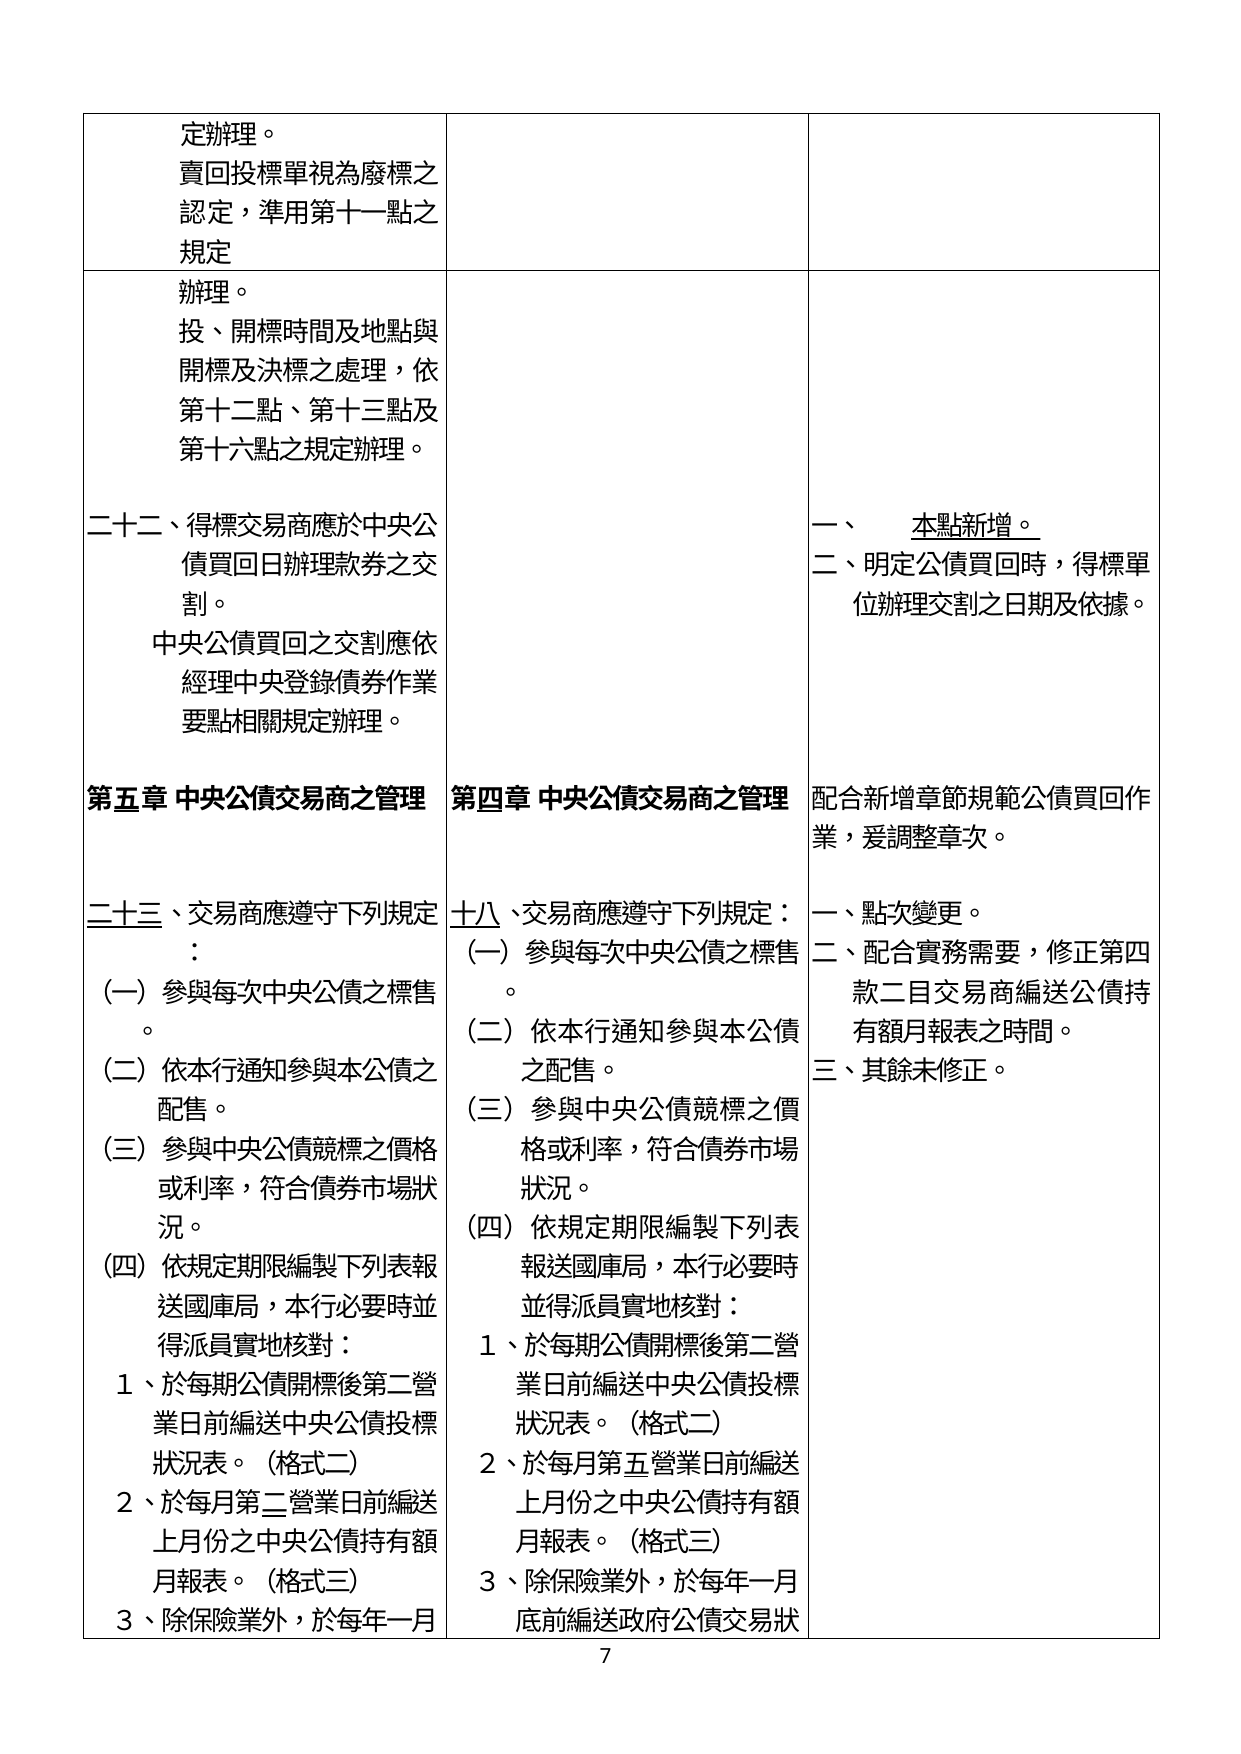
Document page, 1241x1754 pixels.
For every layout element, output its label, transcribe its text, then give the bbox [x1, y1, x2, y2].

table_cell 本點新增。 二、明定公債買回時，得標單位辦理交割之日期及依據。 [809, 504, 1159, 777]
table_cell 二十二、得標交易商應於中央公債買回日辦理款券之交割。 中央公債買回之交割應依經理中央登錄債券作業要點相關規定辦理。 [84, 504, 446, 777]
table_cell [447, 504, 808, 777]
table_cell [447, 271, 808, 504]
table_cell 辦理。 投、開標時間及地點與開標及決標之處理，依第十二點、第十三點及第十六點之規定辦理。 [84, 271, 446, 504]
table_cell [447, 114, 808, 270]
table_cell [809, 114, 1159, 270]
table_cell 二十三、交易商應遵守下列規定： （一）參與每次中央公債之標售。 （二）依本行通知參與本公債之配售。 （三）參與中央公債競標之價格或利率，符合債券市場狀況。 （四）依規定期限編製下列表報送國庫局，本行必要時並得派員實地核對： １、於每期公債開標後第二營業日前編送中央公債投標狀況表。（格式二） ２、於每月第二營業日前編送上月份之中央公債持有額月報表。（格式三） ３、除保險業外，於每年一月 [84, 892, 446, 1638]
table_cell 配合新增章節規範公債買回作業，爰調整章次。 [809, 777, 1159, 892]
table_cell [809, 271, 1159, 504]
table_cell 定辦理。 賣回投標單視為廢標之認定，準用第十一點之規定 [84, 114, 446, 270]
table_cell 第五章 中央公債交易商之管理 [84, 777, 446, 892]
table_cell 十八、交易商應遵守下列規定： （一）參與每次中央公債之標售。 （二）依本行通知參與本公債之配售。 （三）參與中央公債競標之價格或利率，符合債券市場狀況。 （四）依規定期限編製下列表報送國庫局，本行必要時並得派員實地核對： １、於每期公債開標後第二營業日前編送中央公債投標狀況表。（格式二） ２、於每月第五營業日前編送上月份之中央公債持有額月報表。（格式三） ３、除保險業外，於每年一月底前編送政府公債交易狀 [447, 892, 808, 1638]
table_cell 一、點次變更。 二、配合實務需要，修正第四款二目交易商編送公債持有額月報表之時間。 三、其餘未修正。 [809, 892, 1159, 1638]
table_cell 第四章 中央公債交易商之管理 [447, 777, 808, 892]
